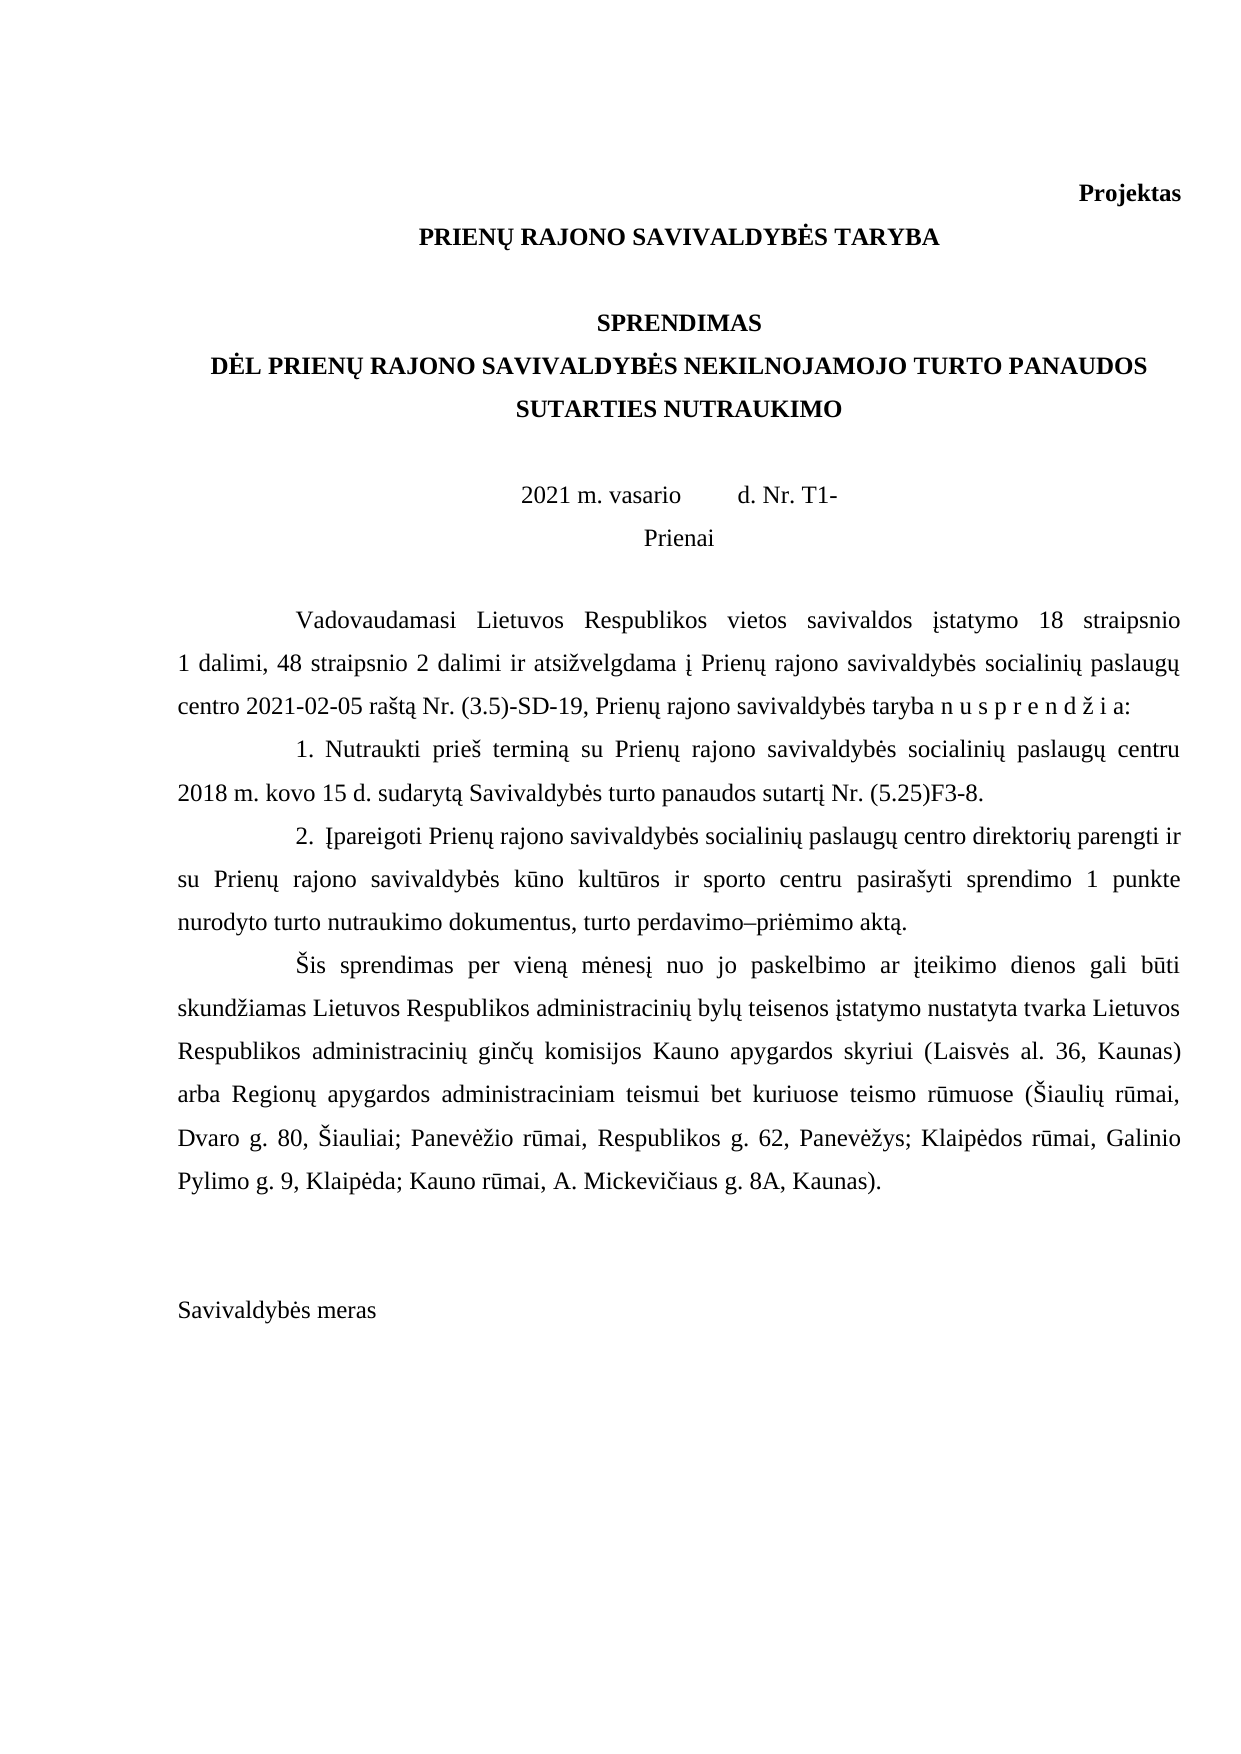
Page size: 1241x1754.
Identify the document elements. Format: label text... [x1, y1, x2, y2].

text DĖL PRIENŲ RAJONO SAVIVALDYBĖS NEKILNOJAMOJO TURTO PANAUDOS SUTARTIES NUTRAUKIMO [177, 351, 1181, 423]
text Projektas [177, 178, 1181, 207]
text Prienai [177, 523, 1181, 552]
text 2021 m. vasario d. Nr. T1- [177, 480, 1181, 509]
text Šis sprendimas per vieną mėnesį nuo jo paskelbimo ar įteikimo dienos gali būti skundžiamas Lietuvos Respublikos administracinių bylų teisenos įstatymo nustatyta tvarka Lietuvos Respublikos administracinių ginčų komisijos Kauno apygardos skyriui (Laisvės al. 36, Kaunas) arba Regionų apygardos administraciniam teismui bet kuriuose teismo rūmuose (Šiaulių rūmai, Dvaro g. 80, Šiauliai; Panevėžio rūmai, Respublikos g. 62, Panevėžys; Klaipėdos rūmai, Galinio Pylimo g. 9, Klaipėda; Kauno rūmai, A. Mickevičiaus g. 8A, Kaunas). [177, 950, 1181, 1194]
text 2. Įpareigoti Prienų rajono savivaldybės socialinių paslaugų centro direktorių parengti ir su Prienų rajono savivaldybės kūno kultūros ir sporto centru pasirašyti sprendimo 1 punkte nurodyto turto nutraukimo dokumentus, turto perdavimo–priėmimo aktą. [177, 821, 1181, 936]
text SPRENDIMAS [177, 308, 1181, 337]
text 1. Nutraukti prieš terminą su Prienų rajono savivaldybės socialinių paslaugų centru 2018 m. kovo 15 d. sudarytą Savivaldybės turto panaudos sutartį Nr. (5.25)F3-8. [177, 734, 1181, 806]
text Savivaldybės meras [177, 1295, 1181, 1324]
text PRIENŲ RAJONO savivaldybės TARYBA [177, 222, 1181, 250]
text Vadovaudamasi Lietuvos Respublikos vietos savivaldos įstatymo 18 straipsnio 1 dalimi, 48 straipsnio 2 dalimi ir atsižvelgdama į Prienų rajono savivaldybės socialinių paslaugų centro 2021-02-05 raštą Nr. (3.5)-SD-19, Prienų rajono savivaldybės taryba n u s p r e n d ž i a: [177, 605, 1181, 720]
